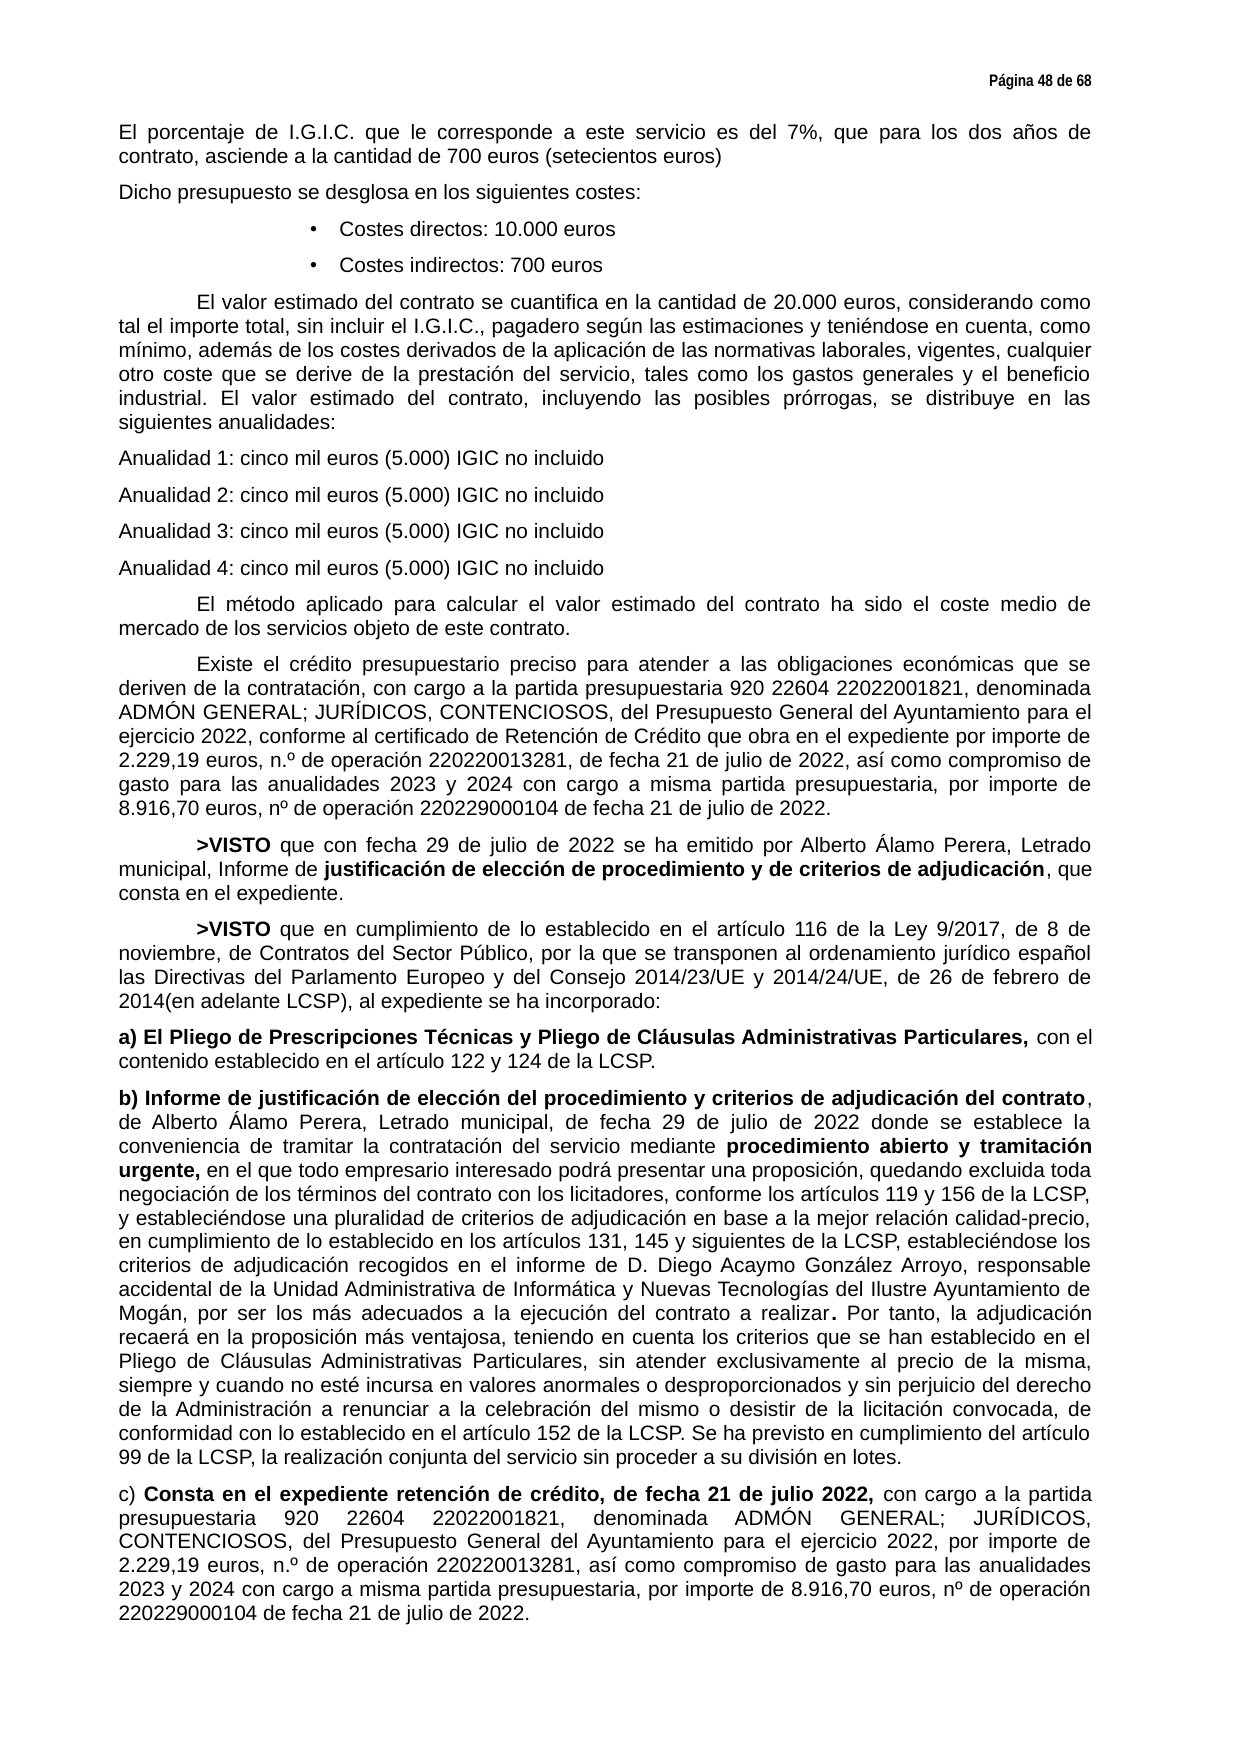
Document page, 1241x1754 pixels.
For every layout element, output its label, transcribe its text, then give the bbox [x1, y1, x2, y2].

text a) El Pliego de Prescripciones Técnicas y Pliego de Cláusulas Administrativas Particulares, con el contenido establecido en el artículo 122 y 124 de la LCSP. [118, 1025, 1092, 1073]
text Anualidad 4: cinco mil euros (5.000) IGIC no incluido [118, 555, 1092, 579]
text >VISTO que con fecha 29 de julio de 2022 se ha emitido por Alberto Álamo Perera, Letrado municipal, Informe de justificación de elección de procedimiento y de criterios de adjudicación, que consta en el expediente. [118, 832, 1092, 904]
list Costes indirectos: 700 euros [310, 253, 1092, 277]
text Anualidad 2: cinco mil euros (5.000) IGIC no incluido [118, 482, 1092, 506]
list Costes directos: 10.000 euros [310, 217, 1092, 241]
text El método aplicado para calcular el valor estimado del contrato ha sido el coste medio de mercado de los servicios objeto de este contrato. [118, 592, 1092, 640]
text Existe el crédito presupuestario preciso para atender a las obligaciones económicas que se deriven de la contratación, con cargo a la partida presupuestaria 920 22604 22022001821, denominada ADMÓN GENERAL; JURÍDICOS, CONTENCIOSOS, del Presupuesto General del Ayuntamiento para el ejercicio 2022, conforme al certificado de Retención de Crédito que obra en el expediente por importe de 2.229,19 euros, n.º de operación 220220013281, de fecha 21 de julio de 2022, así como compromiso de gasto para las anualidades 2023 y 2024 con cargo a misma partida presupuestaria, por importe de 8.916,70 euros, nº de operación 220229000104 de fecha 21 de julio de 2022. [118, 652, 1092, 820]
text c) Consta en el expediente retención de crédito, de fecha 21 de julio 2022, con cargo a la partida presupuestaria 920 22604 22022001821, denominada ADMÓN GENERAL; JURÍDICOS, CONTENCIOSOS, del Presupuesto General del Ayuntamiento para el ejercicio 2022, por importe de 2.229,19 euros, n.º de operación 220220013281, así como compromiso de gasto para las anualidades 2023 y 2024 con cargo a misma partida presupuestaria, por importe de 8.916,70 euros, nº de operación 220229000104 de fecha 21 de julio de 2022. [118, 1481, 1092, 1625]
text El valor estimado del contrato se cuantifica en la cantidad de 20.000 euros, considerando como tal el importe total, sin incluir el I.G.I.C., pagadero según las estimaciones y teniéndose en cuenta, como mínimo, además de los costes derivados de la aplicación de las normativas laborales, vigentes, cualquier otro coste que se derive de la prestación del servicio, tales como los gastos generales y el beneficio industrial. El valor estimado del contrato, incluyendo las posibles prórrogas, se distribuye en las siguientes anualidades: [118, 290, 1092, 433]
text Anualidad 1: cinco mil euros (5.000) IGIC no incluido [118, 446, 1092, 470]
text El porcentaje de I.G.I.C. que le corresponde a este servicio es del 7%, que para los dos años de contrato, asciende a la cantidad de 700 euros (setecientos euros) [118, 120, 1092, 168]
text >VISTO que en cumplimiento de lo establecido en el artículo 116 de la Ley 9/2017, de 8 de noviembre, de Contratos del Sector Público, por la que se transponen al ordenamiento jurídico español las Directivas del Parlamento Europeo y del Consejo 2014/23/UE y 2014/24/UE, de 26 de febrero de 2014(en adelante LCSP), al expediente se ha incorporado: [118, 917, 1092, 1013]
text b) Informe de justificación de elección del procedimiento y criterios de adjudicación del contrato, de Alberto Álamo Perera, Letrado municipal, de fecha 29 de julio de 2022 donde se establece la conveniencia de tramitar la contratación del servicio mediante procedimiento abierto y tramitación urgente, en el que todo empresario interesado podrá presentar una proposición, quedando excluida toda negociación de los términos del contrato con los licitadores, conforme los artículos 119 y 156 de la LCSP, y estableciéndose una pluralidad de criterios de adjudicación en base a la mejor relación calidad-precio, en cumplimiento de lo establecido en los artículos 131, 145 y siguientes de la LCSP, estableciéndose los criterios de adjudicación recogidos en el informe de D. Diego Acaymo González Arroyo, responsable accidental de la Unidad Administrativa de Informática y Nuevas Tecnologías del Ilustre Ayuntamiento de Mogán, por ser los más adecuados a la ejecución del contrato a realizar. Por tanto, la adjudicación recaerá en la proposición más ventajosa, teniendo en cuenta los criterios que se han establecido en el Pliego de Cláusulas Administrativas Particulares, sin atender exclusivamente al precio de la misma, siempre y cuando no esté incursa en valores anormales o desproporcionados y sin perjuicio del derecho de la Administración a renunciar a la celebración del mismo o desistir de la licitación convocada, de conformidad con lo establecido en el artículo 152 de la LCSP. Se ha previsto en cumplimiento del artículo 99 de la LCSP, la realización conjunta del servicio sin proceder a su división en lotes. [118, 1086, 1092, 1469]
text Dicho presupuesto se desglosa en los siguientes costes: [118, 180, 1092, 204]
text Anualidad 3: cinco mil euros (5.000) IGIC no incluido [118, 519, 1092, 543]
